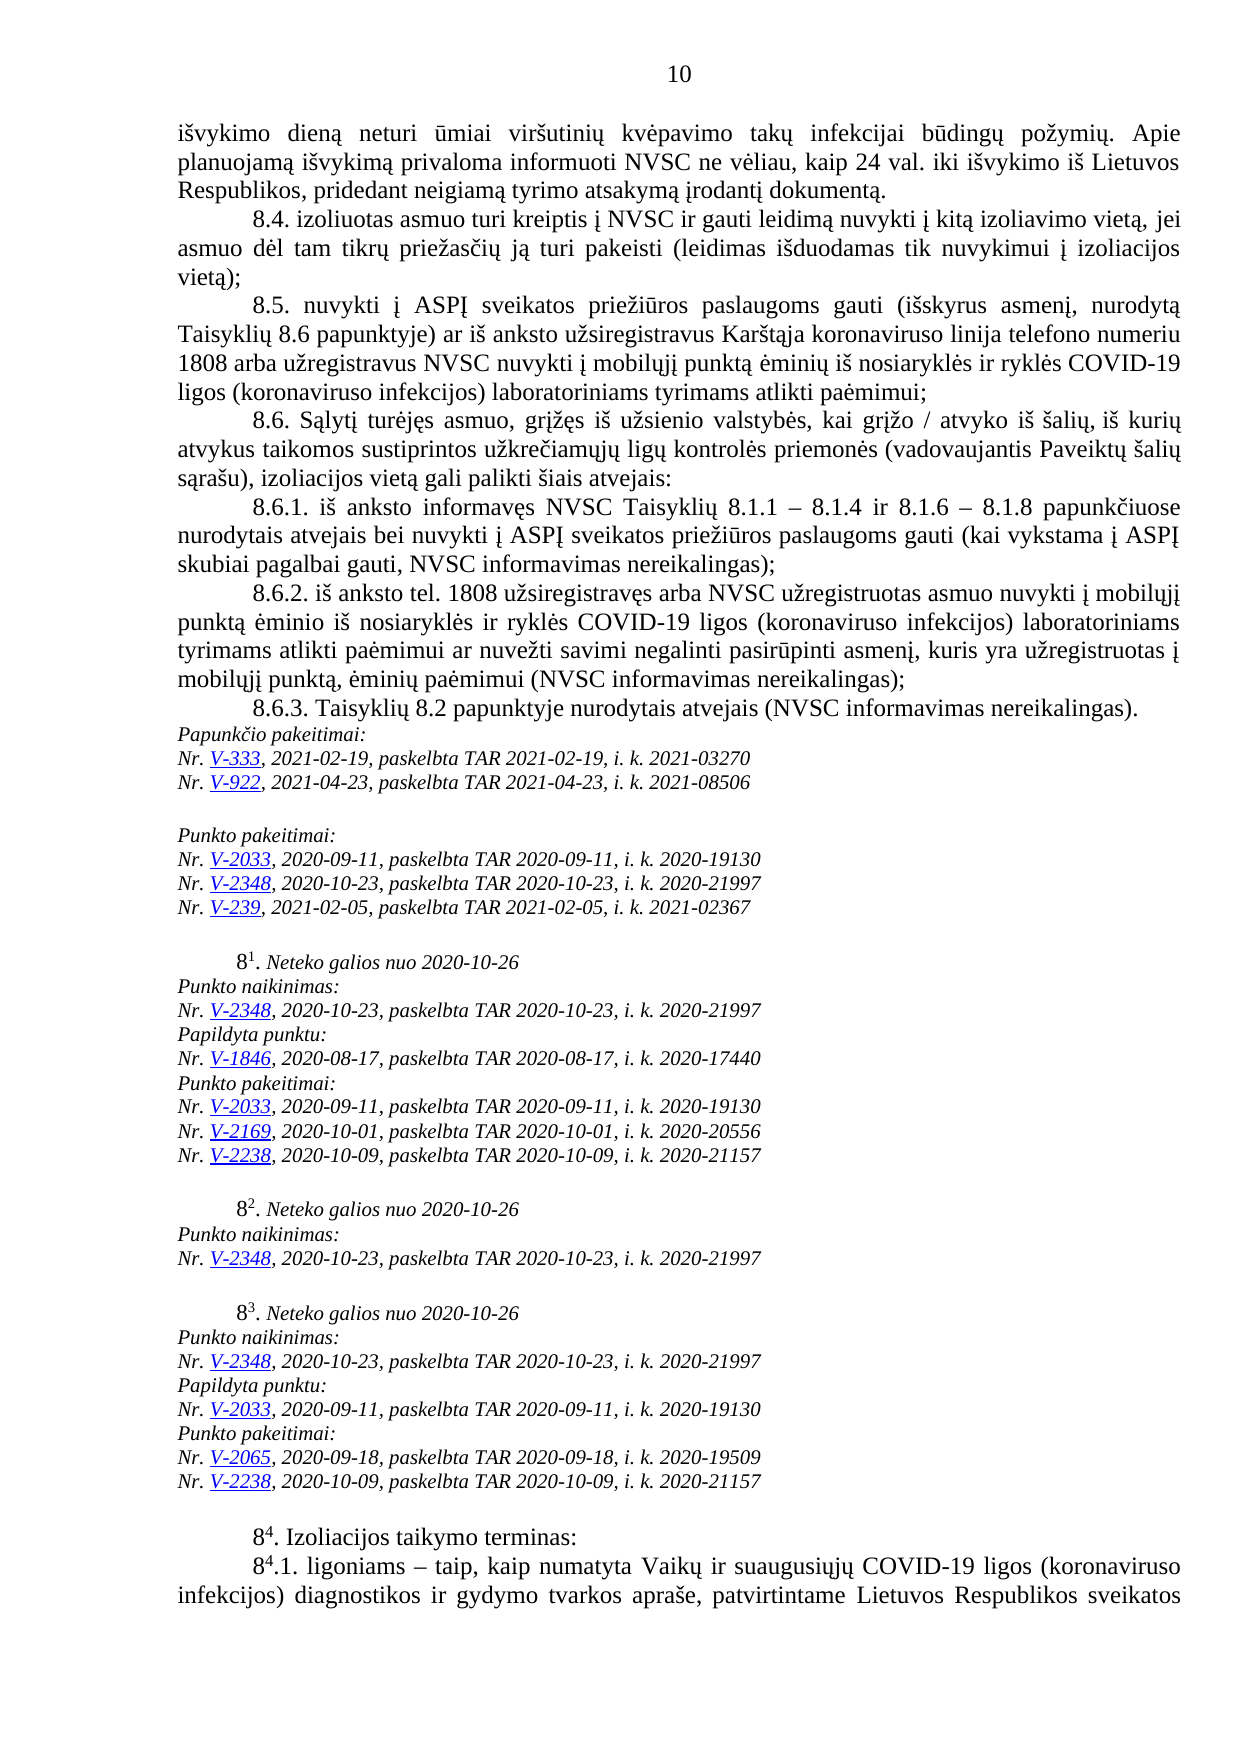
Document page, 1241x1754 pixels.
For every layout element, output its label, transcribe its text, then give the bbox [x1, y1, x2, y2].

text 83. Neteko galios nuo 2020-10-26 [177, 1299, 1181, 1325]
text 8.5. nuvykti į ASPĮ sveikatos priežiūros paslaugoms gauti (išskyrus asmenį, nurodytą Taisyklių 8.6 papunktyje) ar iš anksto užsiregistravus Karštąja koronaviruso linija telefono numeriu 1808 arba užregistravus NVSC nuvykti į mobilųjį punktą ėminių iš nosiaryklės ir ryklės COVID-19 ligos (koronaviruso infekcijos) laboratoriniams tyrimams atlikti paėmimui; [177, 291, 1181, 406]
text Papunkčio pakeitimai: [177, 722, 1181, 746]
text Nr. V-1846, 2020-08-17, paskelbta TAR 2020-08-17, i. k. 2020-17440 [177, 1046, 1181, 1070]
text Nr. V-2065, 2020-09-18, paskelbta TAR 2020-09-18, i. k. 2020-19509 [177, 1445, 1181, 1469]
text Punkto naikinimas: [177, 1222, 1181, 1246]
text Nr. V-2169, 2020-10-01, paskelbta TAR 2020-10-01, i. k. 2020-20556 [177, 1118, 1181, 1143]
text 8.6. Sąlytį turėjęs asmuo, grįžęs iš užsienio valstybės, kai grįžo / atvyko iš šalių, iš kurių atvykus taikomos sustiprintos užkrečiamųjų ligų kontrolės priemonės (vadovaujantis Paveiktų šalių sąrašu), izoliacijos vietą gali palikti šiais atvejais: [177, 406, 1181, 492]
text 81. Neteko galios nuo 2020-10-26 [177, 948, 1181, 974]
text Nr. V-2348, 2020-10-23, paskelbta TAR 2020-10-23, i. k. 2020-21997 [177, 998, 1181, 1022]
text Nr. V-2348, 2020-10-23, paskelbta TAR 2020-10-23, i. k. 2020-21997 [177, 1246, 1181, 1270]
text Nr. V-239, 2021-02-05, paskelbta TAR 2021-02-05, i. k. 2021-02367 [177, 895, 1181, 919]
text Papildyta punktu: [177, 1373, 1181, 1397]
text Punkto pakeitimai: [177, 823, 1181, 847]
text Nr. V-2033, 2020-09-11, paskelbta TAR 2020-09-11, i. k. 2020-19130 [177, 1094, 1181, 1118]
text 84.1. ligoniams – taip, kaip numatyta Vaikų ir suaugusiųjų COVID-19 ligos (koronaviruso infekcijos) diagnostikos ir gydymo tvarkos apraše, patvirtintame Lietuvos Respublikos sveikatos [177, 1551, 1181, 1608]
text Nr. V-2033, 2020-09-11, paskelbta TAR 2020-09-11, i. k. 2020-19130 [177, 1397, 1181, 1421]
text 8.6.1. iš anksto informavęs NVSC Taisyklių 8.1.1 – 8.1.4 ir 8.1.6 – 8.1.8 papunkčiuose nurodytais atvejais bei nuvykti į ASPĮ sveikatos priežiūros paslaugoms gauti (kai vykstama į ASPĮ skubiai pagalbai gauti, NVSC informavimas nereikalingas); [177, 492, 1181, 578]
text Nr. V-2238, 2020-10-09, paskelbta TAR 2020-10-09, i. k. 2020-21157 [177, 1143, 1181, 1167]
text Nr. V-2238, 2020-10-09, paskelbta TAR 2020-10-09, i. k. 2020-21157 [177, 1469, 1181, 1493]
text Nr. V-922, 2021-04-23, paskelbta TAR 2021-04-23, i. k. 2021-08506 [177, 770, 1181, 794]
text 8.6.2. iš anksto tel. 1808 užsiregistravęs arba NVSC užregistruotas asmuo nuvykti į mobilųjį punktą ėminio iš nosiaryklės ir ryklės COVID-19 ligos (koronaviruso infekcijos) laboratoriniams tyrimams atlikti paėmimui ar nuvežti savimi negalinti pasirūpinti asmenį, kuris yra užregistruotas į mobilųjį punktą, ėminių paėmimui (NVSC informavimas nereikalingas); [177, 578, 1181, 693]
text Nr. V-2348, 2020-10-23, paskelbta TAR 2020-10-23, i. k. 2020-21997 [177, 871, 1181, 895]
text išvykimo dieną neturi ūmiai viršutinių kvėpavimo takų infekcijai būdingų požymių. Apie planuojamą išvykimą privaloma informuoti NVSC ne vėliau, kaip 24 val. iki išvykimo iš Lietuvos Respublikos, pridedant neigiamą tyrimo atsakymą įrodantį dokumentą. [177, 118, 1181, 204]
text Nr. V-333, 2021-02-19, paskelbta TAR 2021-02-19, i. k. 2021-03270 [177, 746, 1181, 770]
text Nr. V-2033, 2020-09-11, paskelbta TAR 2020-09-11, i. k. 2020-19130 [177, 847, 1181, 871]
text 8.6.3. Taisyklių 8.2 papunktyje nurodytais atvejais (NVSC informavimas nereikalingas). [177, 693, 1181, 722]
text 84. Izoliacijos taikymo terminas: [177, 1522, 1181, 1551]
text 82. Neteko galios nuo 2020-10-26 [177, 1195, 1181, 1222]
text Punkto pakeitimai: [177, 1421, 1181, 1445]
text Punkto naikinimas: [177, 974, 1181, 998]
text Punkto naikinimas: [177, 1325, 1181, 1349]
text Nr. V-2348, 2020-10-23, paskelbta TAR 2020-10-23, i. k. 2020-21997 [177, 1349, 1181, 1373]
text Papildyta punktu: [177, 1022, 1181, 1046]
text Punkto pakeitimai: [177, 1070, 1181, 1094]
text 8.4. izoliuotas asmuo turi kreiptis į NVSC ir gauti leidimą nuvykti į kitą izoliavimo vietą, jei asmuo dėl tam tikrų priežasčių ją turi pakeisti (leidimas išduodamas tik nuvykimui į izoliacijos vietą); [177, 204, 1181, 291]
